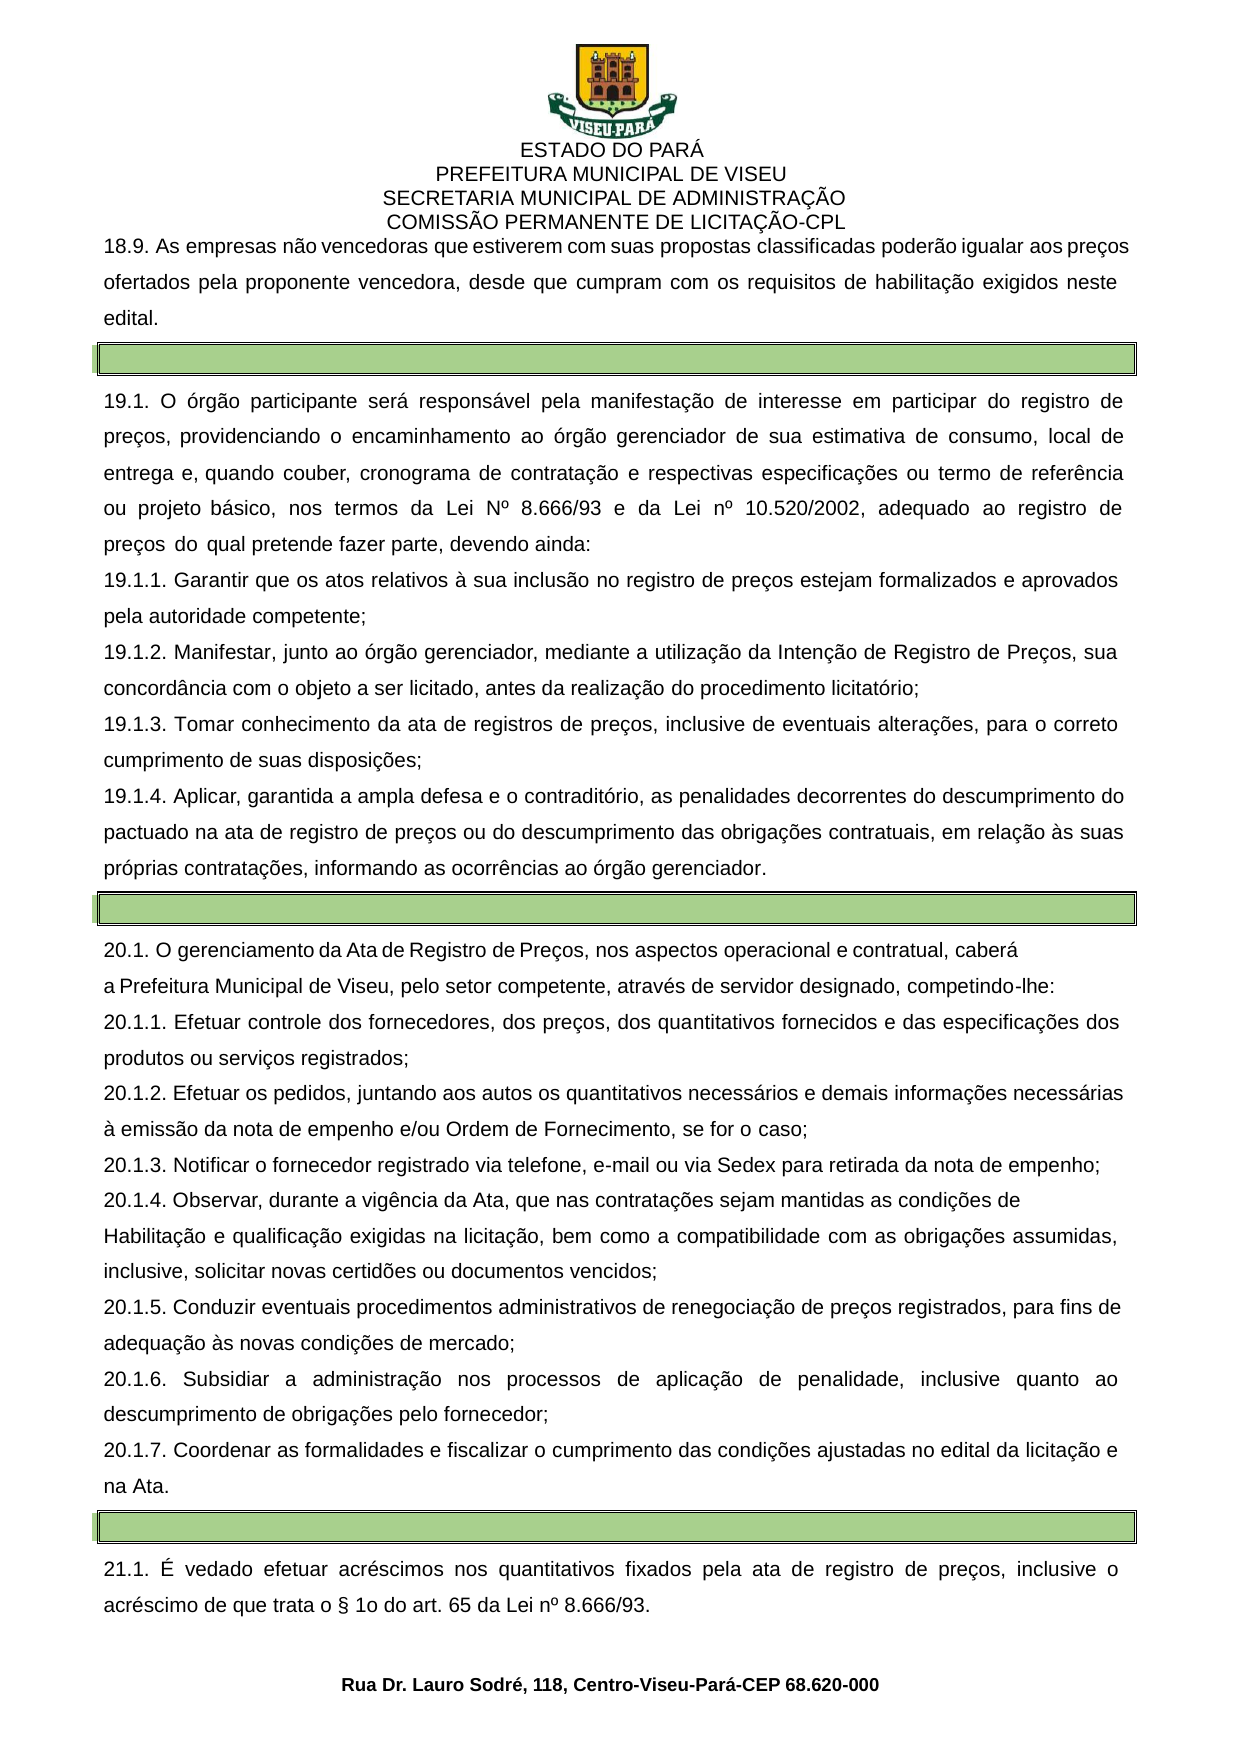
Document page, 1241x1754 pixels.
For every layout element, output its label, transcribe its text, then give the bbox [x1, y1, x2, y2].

text 20.1.6. Subsidiar a administração nos processos de aplicação de penalidade, inclusive quanto ao descumprimento de obrigações pelo fornecedor; [103, 1367, 1127, 1426]
text 18.9. As empresas nãovencedoras queestiveremcomsuas propostas classificadas poderãoigualar aospreços [103, 234, 1154, 258]
text acréscimo de que trata o § 1o do art. 65 da Lei nº 8.666/93. [103, 1592, 1154, 1616]
text 19.1.1. Garantir que os atos relativos à sua inclusão no registro de preços estejam formalizados e aprovados pela autoridade competente; [103, 568, 1127, 628]
text SECRETARIA MUNICIPAL DE ADMINISTRAÇÃO COMISSÃO PERMANENTE DE LICITAÇÃO-CPL [374, 186, 846, 234]
text 19.1. O órgão participante será responsável pela manifestação de interesse em participar do registro de preços, providenciando o encaminhamento ao órgão gerenciador de sua estimativa de consumo, local de entrega e, quando couber, cronograma de contratação e respectivas especificações ou termo de referência ou projeto básico, nos termos da Lei Nº 8.666/93 e da Lei nº 10.520/2002, adequado ao registro de preços do qual pretende fazer parte, devendo ainda: [103, 388, 1124, 556]
text 20.1.2. Efetuar os pedidos, juntando aos autos os quantitativos necessários e demais informações necessárias à emissão da nota de empenho e/ou Ordem de Fornecimento, se for o caso; [103, 1081, 1127, 1141]
text Rua Dr. Lauro Sodré, 118, Centro-Viseu-Pará-CEP 68.620-000 [341, 1673, 1154, 1695]
text ESTADO DO PARÁ PREFEITURA MUNICIPAL DE VISEU [435, 139, 795, 186]
text 19.1.2. Manifestar, junto ao órgão gerenciador, mediante a utilização da Intenção de Registro de Preços, sua concordância com o objeto a ser licitado, antes da realização do procedimento licitatório; [103, 640, 1127, 700]
text 19.1.4. Aplicar, garantida a ampla defesa e o contraditório, as penalidades decorrentes do descumprimento do pactuado na ata de registro de preços ou do descumprimento das obrigações contratuais, em relação às suas próprias contratações, informando as ocorrências ao órgão gerenciador. [103, 784, 1124, 879]
text 20.1.7. Coordenar as formalidades e fiscalizar o cumprimento das condições ajustadas no edital da licitação e na Ata. [103, 1438, 1127, 1498]
text 20.1.5. Conduzir eventuais procedimentos administrativos de renegociação de preços registrados, para fins de adequação às novas condições de mercado; [103, 1295, 1128, 1355]
text 20.1. O gerenciamentodaAtadeRegistro dePreços, nos aspectos operacional econtratual, caberá aPrefeitura Municipal de Viseu, pelo setor competente, através de servidor designado, competindo-lhe: [103, 938, 1127, 998]
text ofertados pela proponente vencedora, desde que cumpram com os requisitos de habilitação exigidos neste edital. [103, 270, 1127, 330]
text 19.1.3. Tomar conhecimento da ata de registros de preços, inclusive de eventuais alterações, para o correto cumprimento de suas disposições; [103, 712, 1127, 772]
text 21.1. É vedado efetuar acréscimos nos quantitativos fixados pela ata de registro de preços, inclusive o [103, 1556, 1154, 1580]
text 20.1.3. Notificar o fornecedor registrado via telefone, e-mail ou via Sedex para retirada da nota de empenho; 20.1.4. Observar, durante a vigência da Ata, que nas contratações sejam mantidas as condições de Habilitação e qualificação exigidas na licitação, bem como a compatibilidade com as obrigações assumidas, inclusive, solicitar novas certidões ou documentos vencidos; [103, 1152, 1127, 1283]
text 20.1.1. Efetuar controle dos fornecedores, dos preços, dos quantitativos fornecidos e das especificações dos produtos ou serviços registrados; [103, 1010, 1128, 1069]
picture [547, 44, 678, 139]
